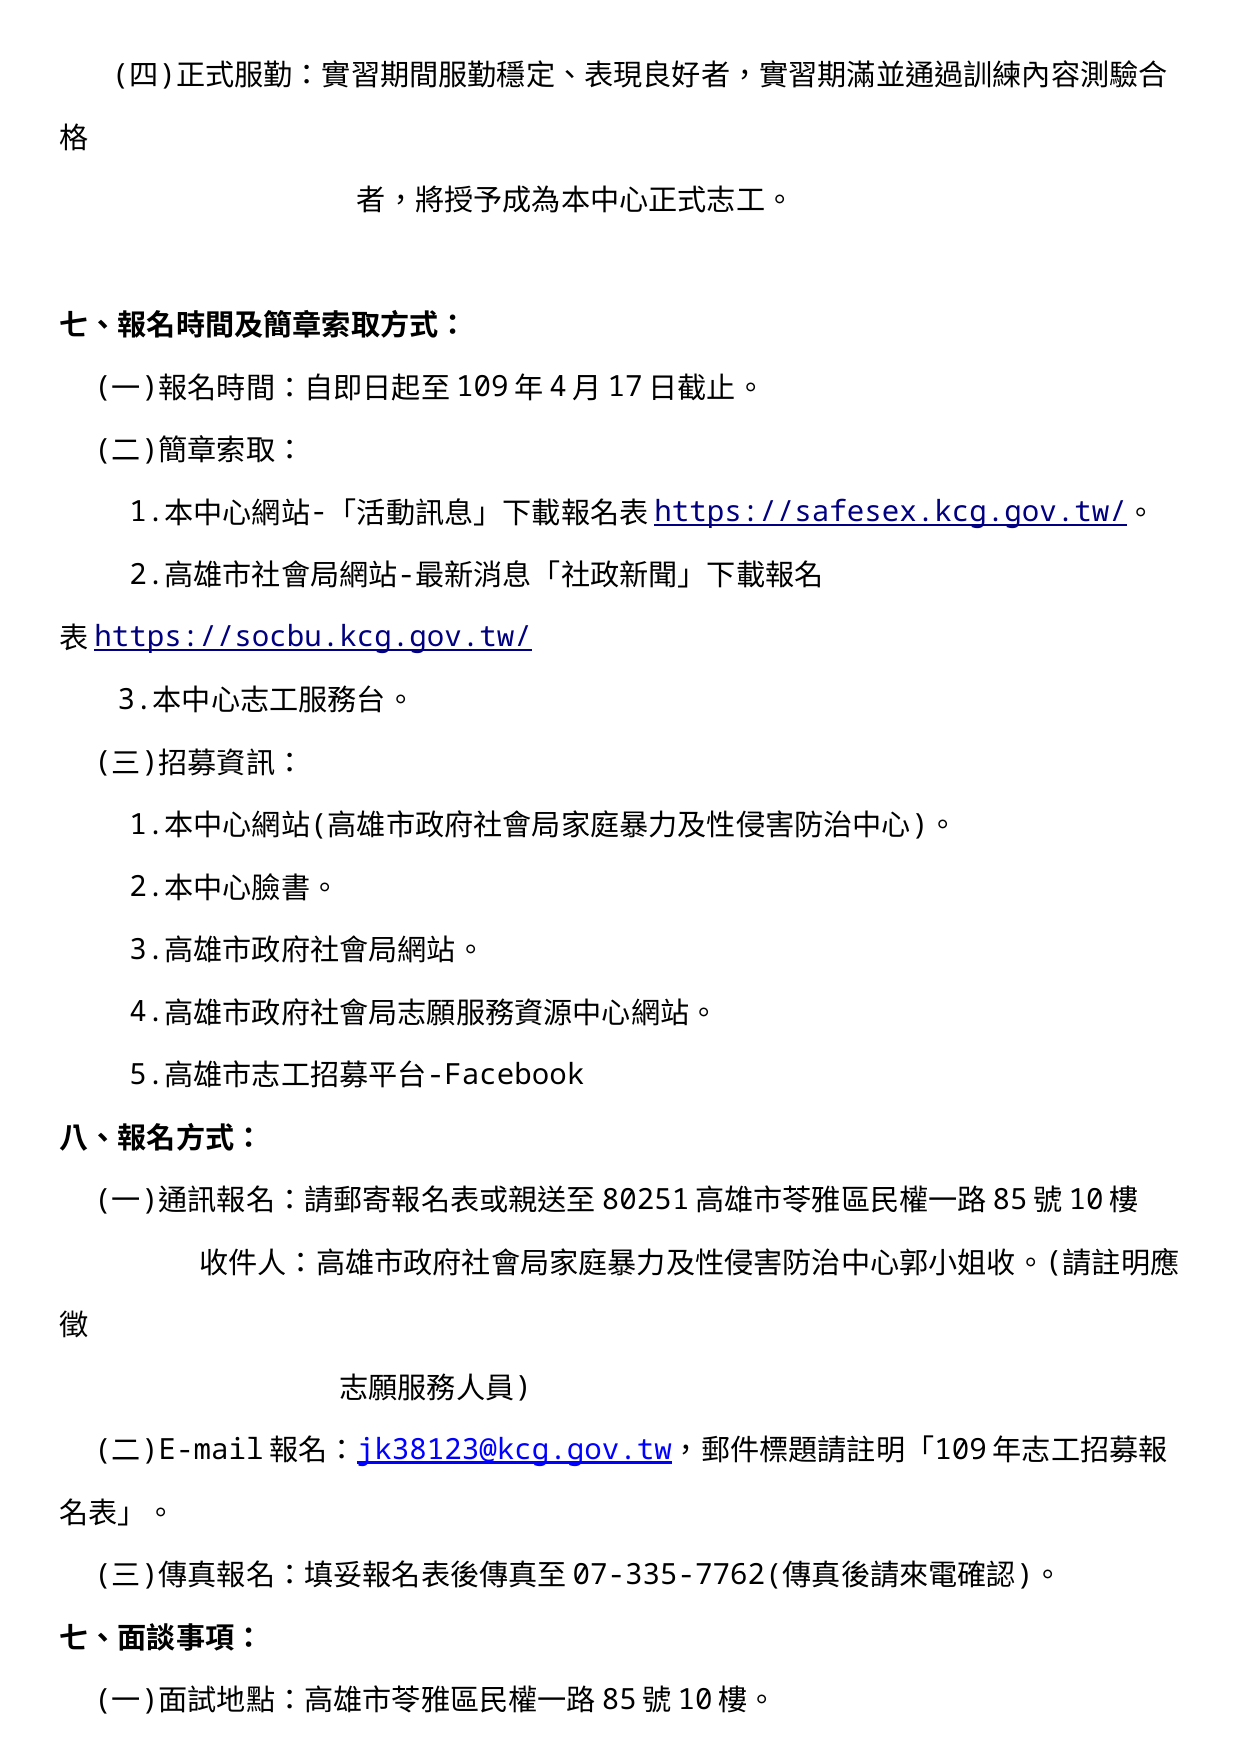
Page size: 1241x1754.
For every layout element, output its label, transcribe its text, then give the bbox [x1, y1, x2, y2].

text 2.高雄市社會局網站-最新消息「社政新聞」下載報名表https://socbu.kcg.gov.tw/ [59, 531, 1181, 656]
text 2.本中心臉書。 [59, 844, 1181, 906]
text 七、面談事項： [59, 1594, 1181, 1656]
text (一)通訊報名：請郵寄報名表或親送至80251高雄市苓雅區民權一路85號10樓 [59, 1156, 1181, 1219]
text 1.本中心網站-「活動訊息」下載報名表https://safesex.kcg.gov.tw/。 [59, 469, 1181, 531]
text (三)傳真報名：填妥報名表後傳真至07-335-7762(傳真後請來電確認)。 [59, 1531, 1181, 1594]
text (二)簡章索取： [59, 406, 1181, 469]
text 4.高雄市政府社會局志願服務資源中心網站。 [59, 969, 1181, 1031]
text (二)E-mail報名：jk38123@kcg.gov.tw，郵件標題請註明「109年志工招募報名表」。 [59, 1406, 1181, 1531]
text 3.本中心志工服務台。 [59, 656, 1181, 719]
text 收件人：高雄市政府社會局家庭暴力及性侵害防治中心郭小姐收。(請註明應徵 [59, 1219, 1181, 1344]
text (三)招募資訊： [59, 719, 1181, 781]
text 3.高雄市政府社會局網站。 [59, 906, 1181, 969]
text (一)面試地點：高雄市苓雅區民權一路85號10樓。 [59, 1656, 1181, 1719]
text 1.本中心網站(高雄市政府社會局家庭暴力及性侵害防治中心)。 [59, 781, 1181, 844]
text (四)正式服勤：實習期間服勤穩定、表現良好者，實習期滿並通過訓練內容測驗合格 [59, 31, 1181, 156]
text 志願服務人員) [59, 1344, 1181, 1406]
text (一)報名時間：自即日起至109年4月17日截止。 [59, 344, 1181, 406]
text 七、報名時間及簡章索取方式： [59, 281, 1181, 344]
text 者，將授予成為本中心正式志工。 [59, 156, 1181, 219]
text 八、報名方式： [59, 1094, 1181, 1156]
text 5.高雄市志工招募平台-Facebook [59, 1031, 1181, 1094]
